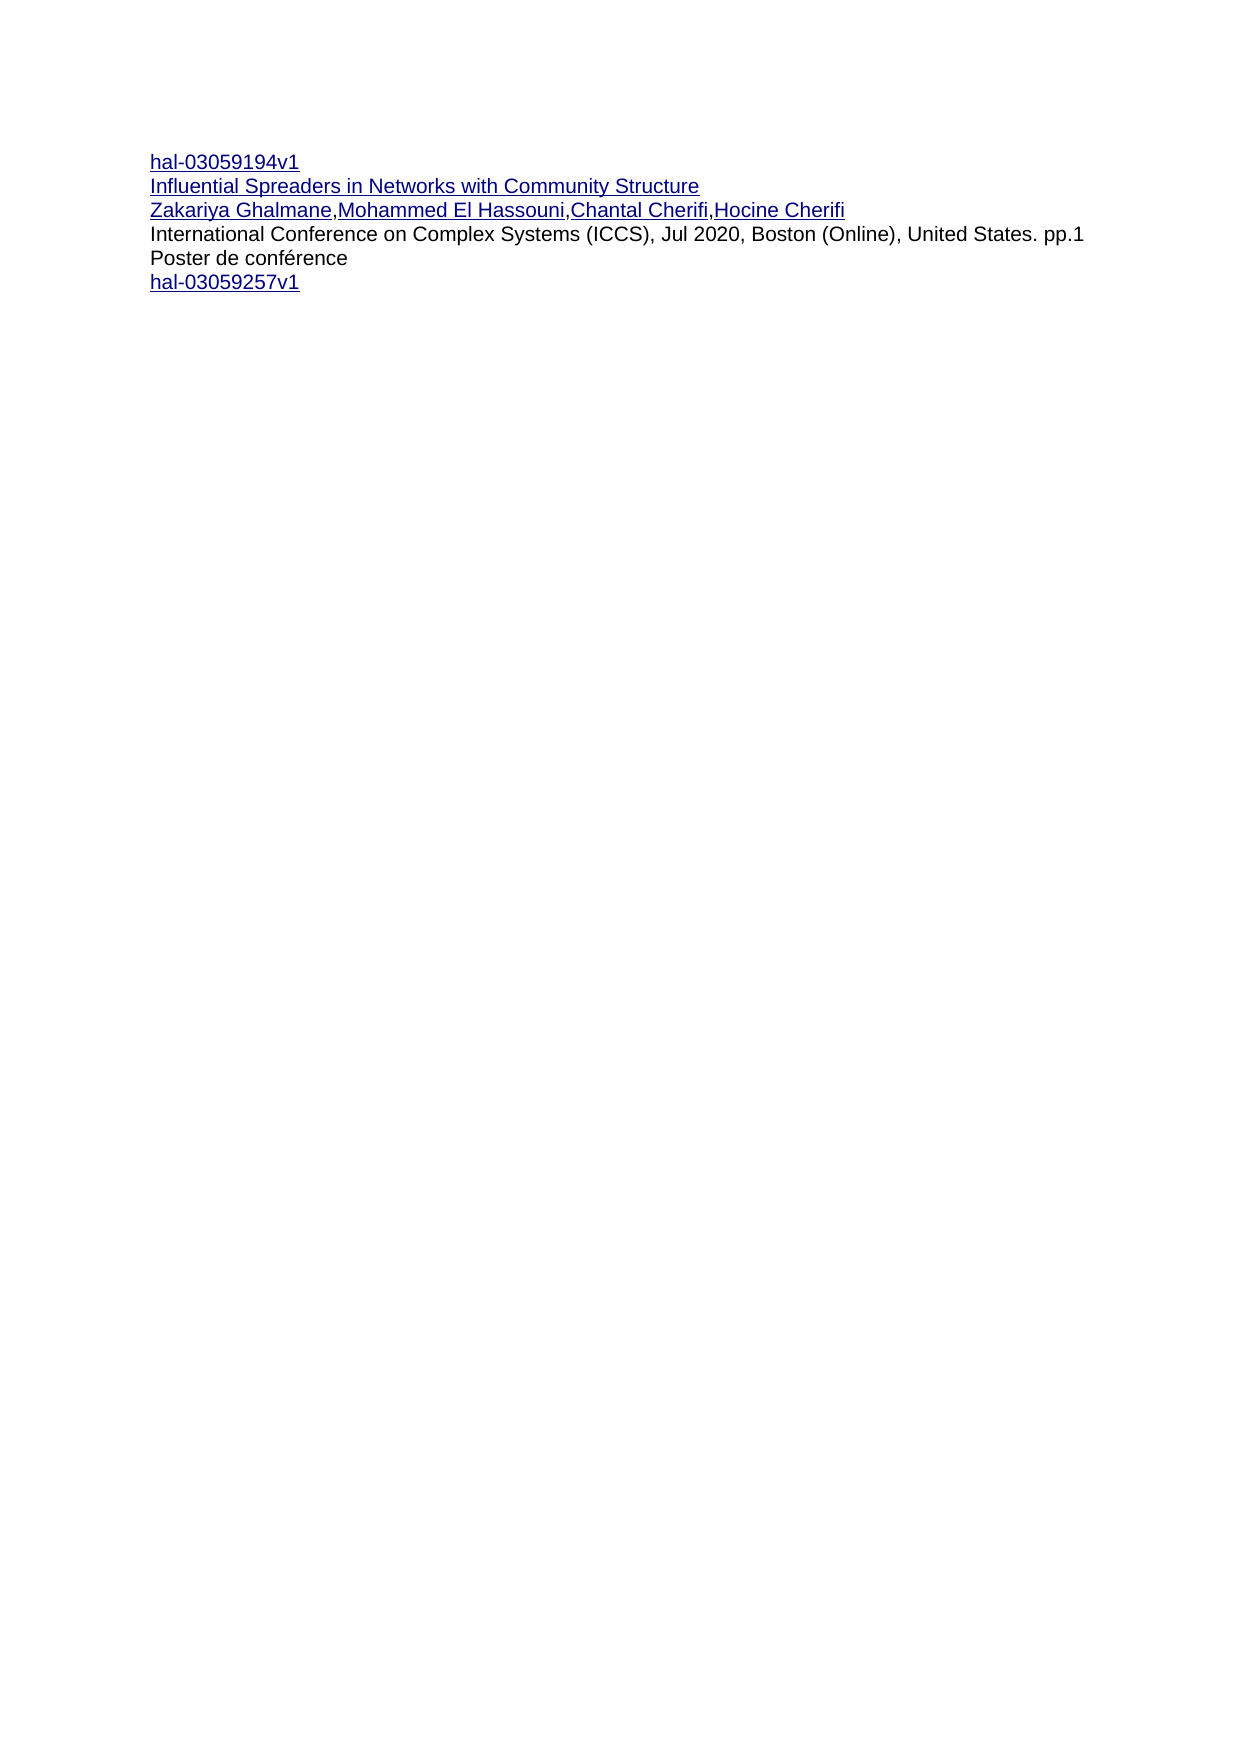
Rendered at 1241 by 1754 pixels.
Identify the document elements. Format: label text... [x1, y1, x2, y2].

table_cell Influential Spreaders in Networks with Community Structure Zakariya Ghalmane,Mohammed El Hassouni,Chantal Cherifi,Hocine Cherifi International Conference on Complex Systems (ICCS), Jul 2020, Boston (Online), United States. pp.1 Poster de conférence hal-03059257v1 [150, 174, 1090, 294]
table_cell hal-03059194v1 [150, 150, 1090, 174]
